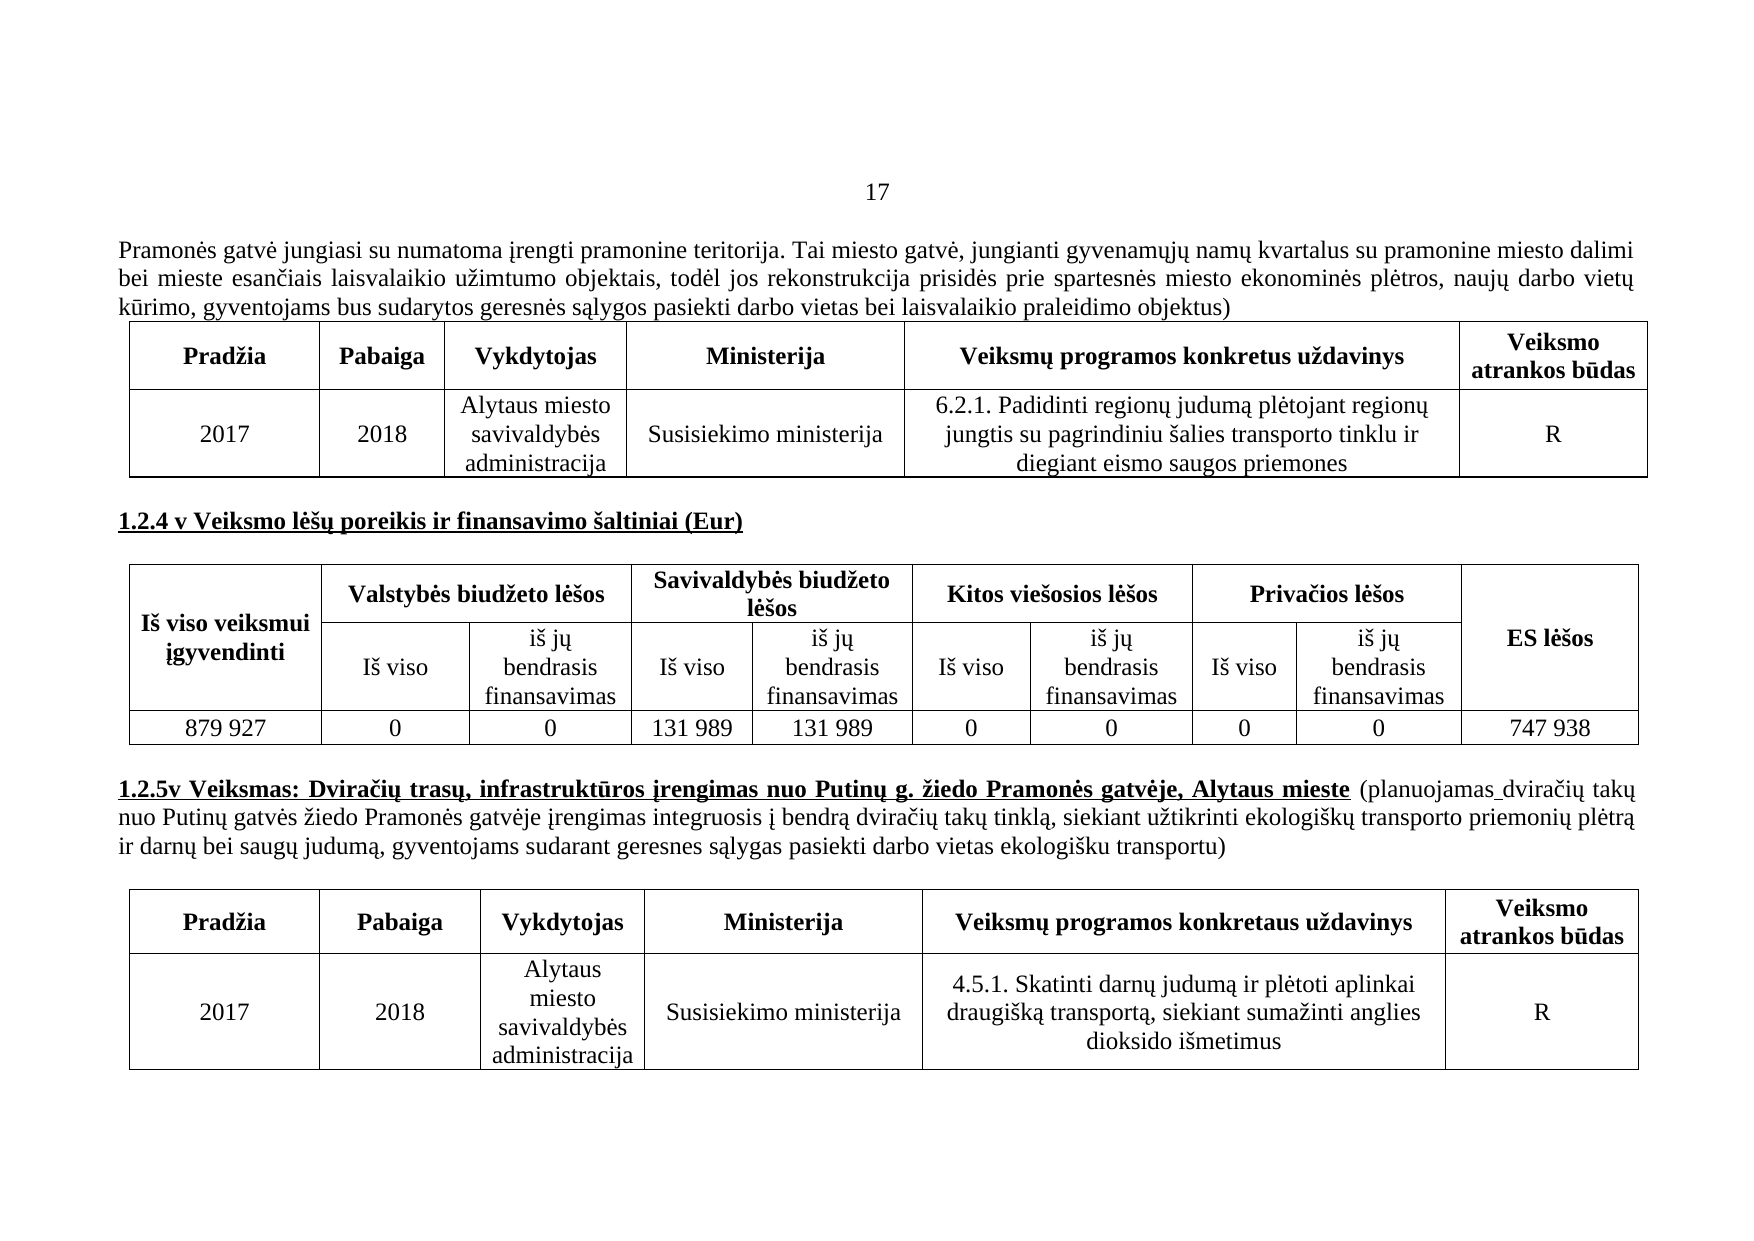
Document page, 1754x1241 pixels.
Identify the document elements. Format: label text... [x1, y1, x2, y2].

table_cell Alytaus miesto savivaldybės administracija [445, 390, 626, 476]
table_cell iš jų bendrasis finansavimas [1297, 623, 1461, 709]
table_cell iš jų bendrasis finansavimas [753, 623, 912, 709]
table_cell Susisiekimo ministerija [627, 390, 904, 476]
table_header Veiksmų programos konkretaus uždavinys [923, 890, 1445, 953]
table_cell 0 [470, 711, 631, 744]
table_cell Iš viso [322, 623, 469, 709]
table_header Veiksmo atrankos būdas [1460, 322, 1647, 389]
table_cell 0 [913, 711, 1030, 744]
table_cell R [1446, 954, 1638, 1069]
table_cell Iš viso [632, 623, 752, 709]
table_cell 6.2.1. Padidinti regionų judumą plėtojant regionų jungtis su pagrindiniu šalies transporto tinklu ir diegiant eismo saugos priemones [905, 390, 1459, 476]
table_cell iš jų bendrasis finansavimas [1031, 623, 1192, 709]
text 1.2.4 v Veiksmo lėšų poreikis ir finansavimo šaltiniai (Eur) [118, 506, 1636, 535]
table_cell R [1460, 390, 1647, 476]
table_cell 2018 [320, 390, 444, 476]
table_cell Alytaus miesto savivaldybės administracija [481, 954, 644, 1069]
table_header Vykdytojas [481, 890, 644, 953]
table_cell 0 [322, 711, 469, 744]
table_header Ministerija [627, 322, 904, 389]
table_header Savivaldybės biudžeto lėšos [632, 565, 912, 622]
table_cell 2017 [130, 390, 319, 476]
table_header Pradžia [130, 890, 319, 953]
table_header Valstybės biudžeto lėšos [322, 565, 631, 622]
table_cell 131 989 [632, 711, 752, 744]
table_header Pabaiga [320, 322, 444, 389]
table_cell 0 [1031, 711, 1192, 744]
table_header Privačios lėšos [1193, 565, 1461, 622]
table_header Vykdytojas [445, 322, 626, 389]
table_header Pradžia [130, 322, 319, 389]
table_cell Susisiekimo ministerija [645, 954, 922, 1069]
text Pramonės gatvė jungiasi su numatoma įrengti pramonine teritorija. Tai miesto gatvė, jungianti gyvenamųjų namų kvartalus su pramonine miesto dalimi bei mieste esančiais laisvalaikio užimtumo objektais, todėl jos rekonstrukcija prisidės prie spartesnės miesto ekonominės plėtros, naujų darbo vietų kūrimo, gyventojams bus sudarytos geresnės sąlygos pasiekti darbo vietas bei laisvalaikio praleidimo objektus) [118, 235, 1636, 321]
table_header Pabaiga [320, 890, 480, 953]
table_header Iš viso veiksmui įgyvendinti [130, 565, 321, 709]
table_cell 879 927 [130, 711, 321, 744]
table_cell 2017 [130, 954, 319, 1069]
table_header Kitos viešosios lėšos [913, 565, 1192, 622]
table_header ES lėšos [1462, 565, 1638, 709]
table_header Veiksmų programos konkretus uždavinys [905, 322, 1459, 389]
table_cell iš jų bendrasis finansavimas [470, 623, 631, 709]
table_cell 131 989 [753, 711, 912, 744]
table_cell 4.5.1. Skatinti darnų judumą ir plėtoti aplinkai draugišką transportą, siekiant sumažinti anglies dioksido išmetimus [923, 954, 1445, 1069]
table_cell Iš viso [1193, 623, 1296, 709]
table_cell 0 [1297, 711, 1461, 744]
table_cell Iš viso [913, 623, 1030, 709]
table_header Ministerija [645, 890, 922, 953]
text 1.2.5v Veiksmas: Dviračių trasų, infrastruktūros įrengimas nuo Putinų g. žiedo Pramonės gatvėje, Alytaus mieste (planuojamas dviračių takų nuo Putinų gatvės žiedo Pramonės gatvėje įrengimas integruosis į bendrą dviračių takų tinklą, siekiant užtikrinti ekologiškų transporto priemonių plėtrą ir darnų bei saugų judumą, gyventojams sudarant geresnes sąlygas pasiekti darbo vietas ekologišku transportu) [118, 774, 1636, 860]
table_header Veiksmo atrankos būdas [1446, 890, 1638, 953]
table_cell 2018 [320, 954, 480, 1069]
table_cell 747 938 [1462, 711, 1638, 744]
table_cell 0 [1193, 711, 1296, 744]
